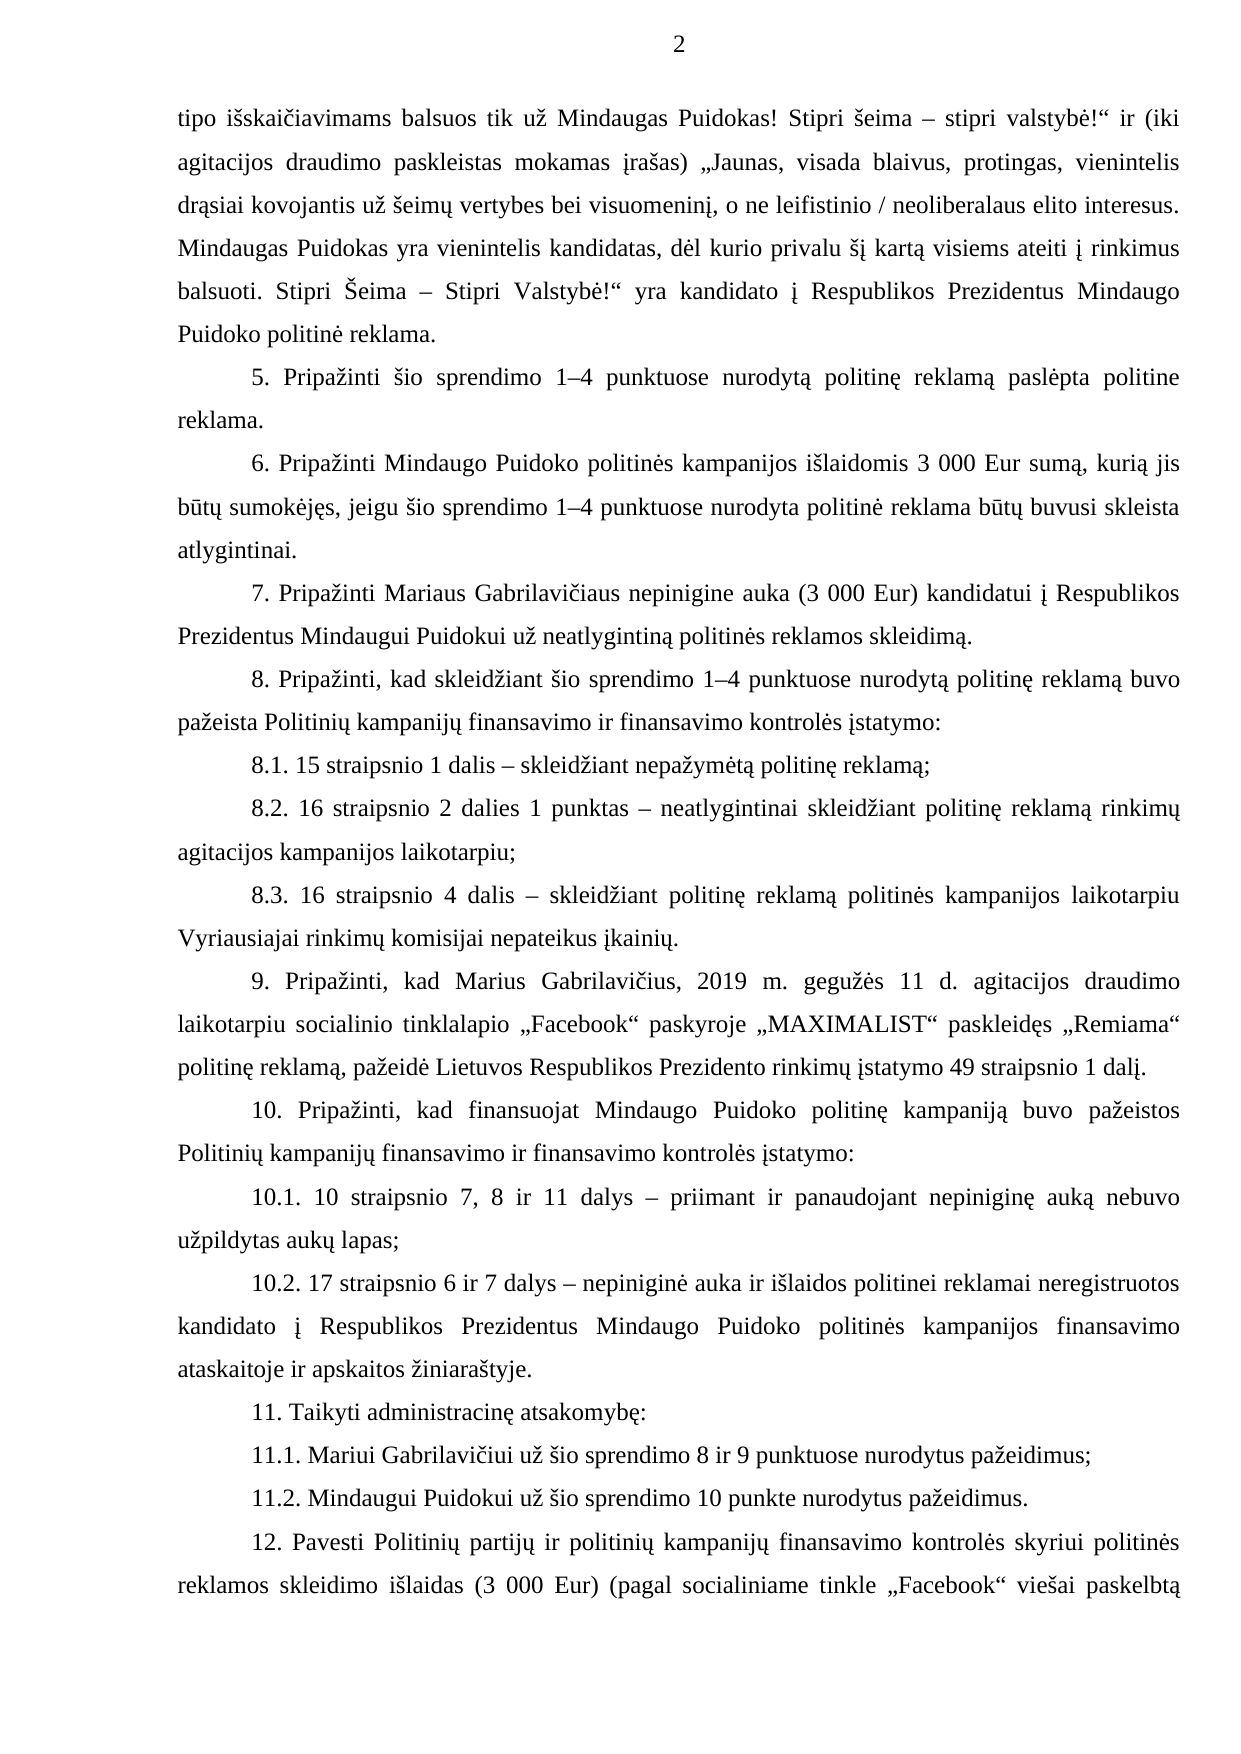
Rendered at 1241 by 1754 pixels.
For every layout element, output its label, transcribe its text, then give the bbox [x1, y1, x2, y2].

text 8. Pripažinti, kad skleidžiant šio sprendimo 1–4 punktuose nurodytą politinę reklamą buvo pažeista Politinių kampanijų finansavimo ir finansavimo kontrolės įstatymo: [177, 664, 1181, 736]
text 5. Pripažinti šio sprendimo 1–4 punktuose nurodytą politinę reklamą paslėpta politine reklama. [177, 362, 1181, 434]
text tipo išskaičiavimams balsuos tik už Mindaugas Puidokas! Stipri šeima – stipri valstybė!“ ir (iki agitacijos draudimo paskleistas mokamas įrašas) „Jaunas, visada blaivus, protingas, vienintelis drąsiai kovojantis už šeimų vertybes bei visuomeninį, o ne leifistinio / neoliberalaus elito interesus. Mindaugas Puidokas yra vienintelis kandidatas, dėl kurio privalu šį kartą visiems ateiti į rinkimus balsuoti. Stipri Šeima – Stipri Valstybė!“ yra kandidato į Respublikos Prezidentus Mindaugo Puidoko politinė reklama. [177, 103, 1181, 348]
text 7. Pripažinti Mariaus Gabrilavičiaus nepinigine auka (3 000 Eur) kandidatui į Respublikos Prezidentus Mindaugui Puidokui už neatlygintiną politinės reklamos skleidimą. [177, 578, 1181, 650]
text 11. Taikyti administracinę atsakomybę: [177, 1397, 1181, 1426]
text 10. Pripažinti, kad finansuojat Mindaugo Puidoko politinę kampaniją buvo pažeistos Politinių kampanijų finansavimo ir finansavimo kontrolės įstatymo: [177, 1095, 1181, 1167]
text 12. Pavesti Politinių partijų ir politinių kampanijų finansavimo kontrolės skyriui politinės reklamos skleidimo išlaidas (3 000 Eur) (pagal socialiniame tinkle „Facebook“ viešai paskelbtą [177, 1527, 1181, 1598]
text 6. Pripažinti Mindaugo Puidoko politinės kampanijos išlaidomis 3 000 Eur sumą, kurią jis būtų sumokėjęs, jeigu šio sprendimo 1–4 punktuose nurodyta politinė reklama būtų buvusi skleista atlygintinai. [177, 448, 1181, 563]
text 10.1. 10 straipsnio 7, 8 ir 11 dalys – priimant ir panaudojant nepiniginę auką nebuvo užpildytas aukų lapas; [177, 1182, 1181, 1253]
text 8.1. 15 straipsnio 1 dalis – skleidžiant nepažymėtą politinę reklamą; [177, 750, 1181, 779]
text 9. Pripažinti, kad Marius Gabrilavičius, 2019 m. gegužės 11 d. agitacijos draudimo laikotarpiu socialinio tinklalapio „Facebook“ paskyroje „MAXIMALIST“ paskleidęs „Remiama“ politinę reklamą, pažeidė Lietuvos Respublikos Prezidento rinkimų įstatymo 49 straipsnio 1 dalį. [177, 966, 1181, 1081]
text 11.2. Mindaugui Puidokui už šio sprendimo 10 punkte nurodytus pažeidimus. [177, 1483, 1181, 1512]
text 8.2. 16 straipsnio 2 dalies 1 punktas – neatlygintinai skleidžiant politinę reklamą rinkimų agitacijos kampanijos laikotarpiu; [177, 793, 1181, 865]
text 10.2. 17 straipsnio 6 ir 7 dalys – nepiniginė auka ir išlaidos politinei reklamai neregistruotos kandidato į Respublikos Prezidentus Mindaugo Puidoko politinės kampanijos finansavimo ataskaitoje ir apskaitos žiniaraštyje. [177, 1268, 1181, 1383]
text 11.1. Mariui Gabrilavičiui už šio sprendimo 8 ir 9 punktuose nurodytus pažeidimus; [177, 1440, 1181, 1469]
text 8.3. 16 straipsnio 4 dalis – skleidžiant politinę reklamą politinės kampanijos laikotarpiu Vyriausiajai rinkimų komisijai nepateikus įkainių. [177, 880, 1181, 952]
